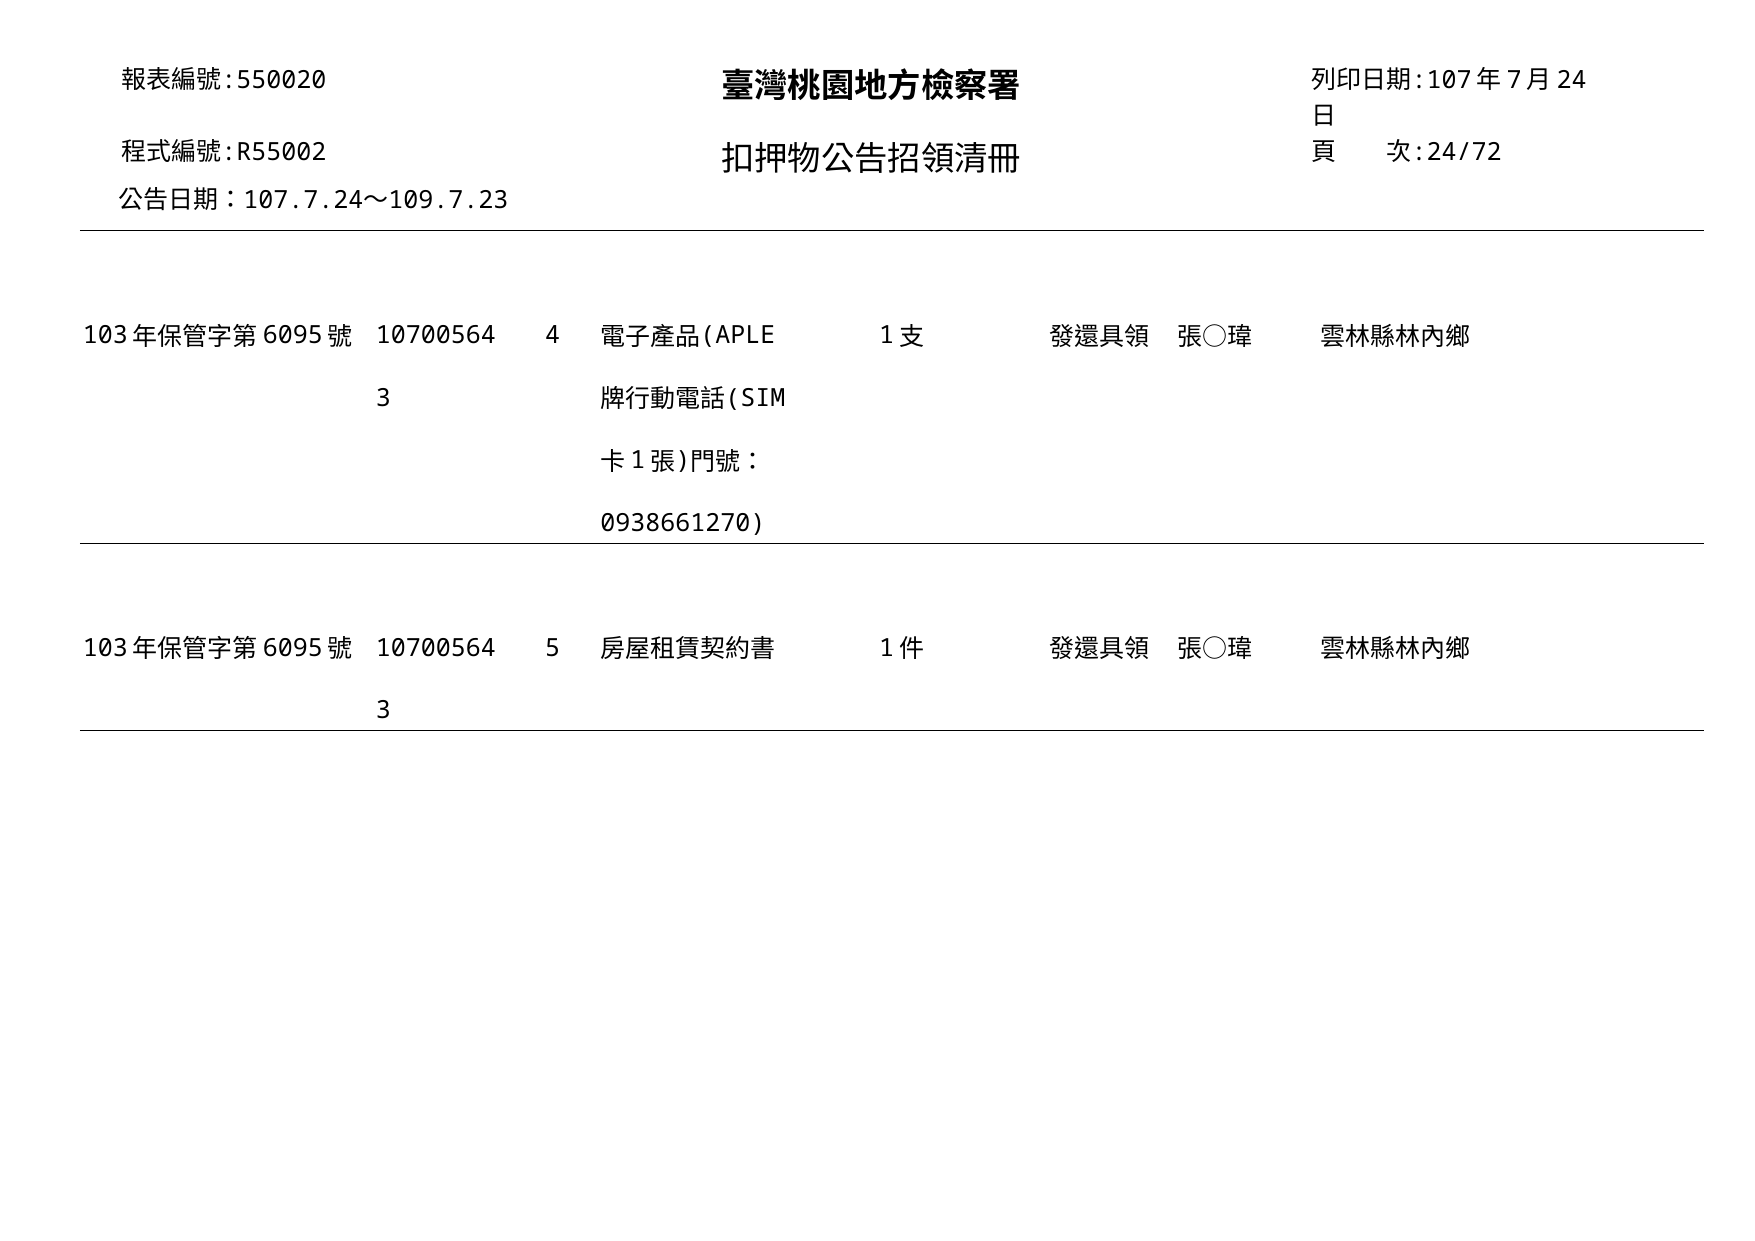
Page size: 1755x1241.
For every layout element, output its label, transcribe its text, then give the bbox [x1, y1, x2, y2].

table_cell 5 [507, 544, 597, 730]
table_cell 1件 [808, 544, 927, 730]
table_cell 發還具領 [1046, 231, 1175, 542]
table_cell 張○瑋 [1175, 231, 1317, 542]
table_cell 房屋租賃契約書 [597, 544, 807, 730]
table_cell [1575, 544, 1704, 730]
table_cell [927, 231, 1046, 542]
table_cell 1支 [808, 231, 927, 542]
table_cell 張○瑋 [1175, 544, 1317, 730]
table_cell 107005643 [373, 544, 507, 730]
table_cell 電子產品(APLE牌行動電話(SIM卡1張)門號：0938661270) [597, 231, 807, 542]
table_cell 107005643 [373, 231, 507, 542]
table_cell [1575, 231, 1704, 542]
table_cell [927, 544, 1046, 730]
table_cell 雲林縣林內鄉 [1317, 544, 1575, 730]
table_cell 103年保管字第6095號 [80, 231, 373, 542]
table_cell 4 [507, 231, 597, 542]
table_cell 雲林縣林內鄉 [1317, 231, 1575, 542]
table_cell 發還具領 [1046, 544, 1175, 730]
table_cell 103年保管字第6095號 [80, 544, 373, 730]
